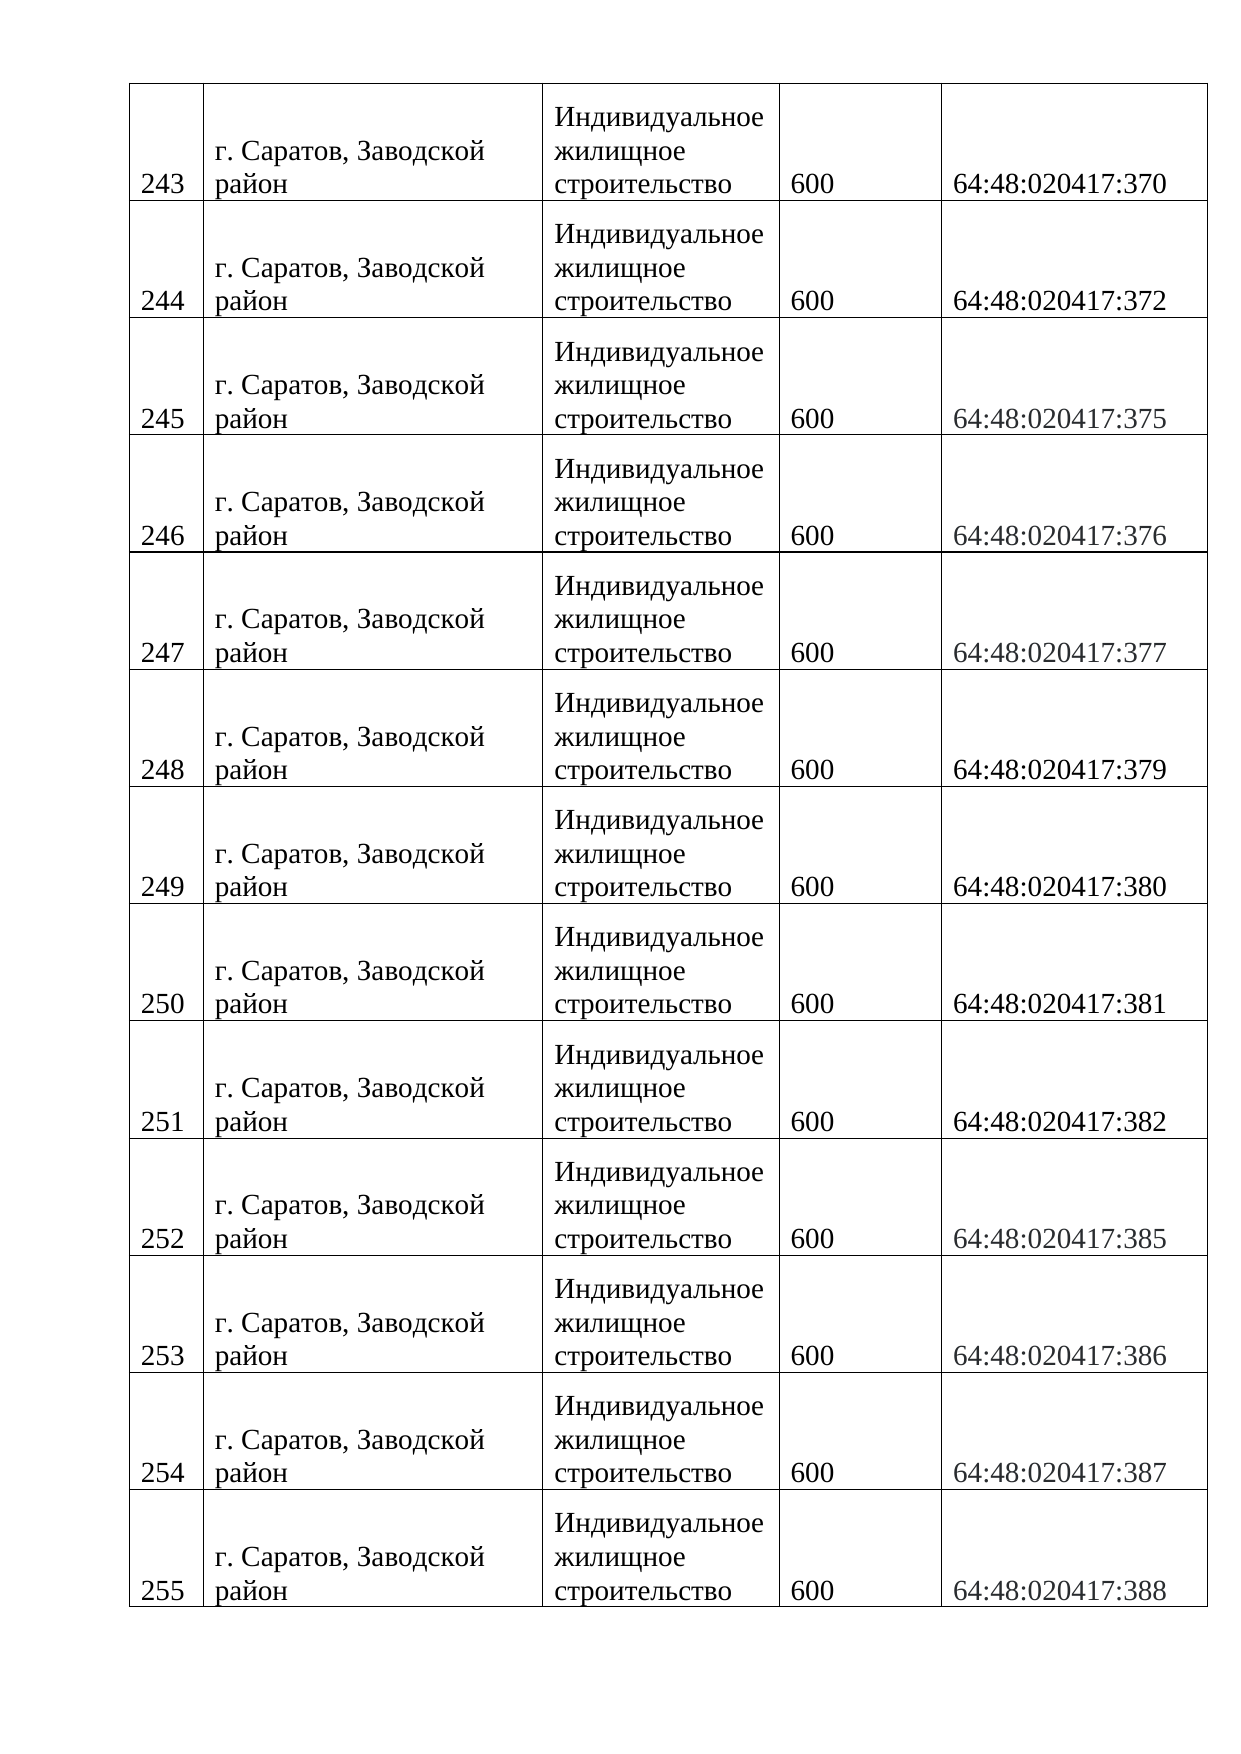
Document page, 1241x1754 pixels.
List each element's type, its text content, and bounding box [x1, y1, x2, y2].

table_cell 600 [780, 787, 941, 903]
table_cell г. Саратов, Заводской район [204, 787, 542, 903]
table_cell 600 [780, 1139, 941, 1254]
table_cell 64:48:020417:388 [942, 1490, 1207, 1606]
table_cell 600 [780, 904, 941, 1020]
table_cell Индивидуальное жилищное строительство [543, 201, 779, 317]
table_cell 600 [780, 84, 941, 200]
table_cell Индивидуальное жилищное строительство [543, 670, 779, 786]
table_cell 64:48:020417:376 [942, 435, 1207, 551]
table_cell 64:48:020417:377 [942, 553, 1207, 669]
table_cell Индивидуальное жилищное строительство [543, 1256, 779, 1372]
table_cell Индивидуальное жилищное строительство [543, 84, 779, 200]
table_cell 600 [780, 670, 941, 786]
table_cell г. Саратов, Заводской район [204, 1256, 542, 1372]
table_cell г. Саратов, Заводской район [204, 84, 542, 200]
table_cell 64:48:020417:372 [942, 201, 1207, 317]
table_cell Индивидуальное жилищное строительство [543, 1490, 779, 1606]
table_cell 600 [780, 1490, 941, 1606]
table_cell 64:48:020417:386 [942, 1256, 1207, 1372]
table_cell 64:48:020417:381 [942, 904, 1207, 1020]
table_cell 64:48:020417:380 [942, 787, 1207, 903]
table_cell 249 [130, 787, 203, 903]
table_cell г. Саратов, Заводской район [204, 1373, 542, 1489]
table_cell Индивидуальное жилищное строительство [543, 1373, 779, 1489]
table_cell г. Саратов, Заводской район [204, 318, 542, 434]
table_cell Индивидуальное жилищное строительство [543, 904, 779, 1020]
table_cell г. Саратов, Заводской район [204, 904, 542, 1020]
table_cell 600 [780, 318, 941, 434]
table_cell 251 [130, 1021, 203, 1137]
table_cell г. Саратов, Заводской район [204, 1021, 542, 1137]
table_cell Индивидуальное жилищное строительство [543, 318, 779, 434]
table_cell 253 [130, 1256, 203, 1372]
table_cell 255 [130, 1490, 203, 1606]
table_cell 244 [130, 201, 203, 317]
table_cell 600 [780, 435, 941, 551]
table_cell 64:48:020417:385 [942, 1139, 1207, 1254]
table_cell г. Саратов, Заводской район [204, 1139, 542, 1254]
table_cell г. Саратов, Заводской район [204, 670, 542, 786]
table_cell Индивидуальное жилищное строительство [543, 787, 779, 903]
table_cell 247 [130, 553, 203, 669]
table_cell 243 [130, 84, 203, 200]
table_cell 250 [130, 904, 203, 1020]
table_cell г. Саратов, Заводской район [204, 553, 542, 669]
table_cell Индивидуальное жилищное строительство [543, 553, 779, 669]
table_cell 245 [130, 318, 203, 434]
table_cell 246 [130, 435, 203, 551]
table_cell 64:48:020417:387 [942, 1373, 1207, 1489]
table_cell 600 [780, 553, 941, 669]
table_cell 600 [780, 1256, 941, 1372]
table_cell 64:48:020417:379 [942, 670, 1207, 786]
table_cell 64:48:020417:370 [942, 84, 1207, 200]
table_cell 254 [130, 1373, 203, 1489]
table_cell г. Саратов, Заводской район [204, 201, 542, 317]
table_cell 600 [780, 1373, 941, 1489]
table_cell 600 [780, 201, 941, 317]
table_cell г. Саратов, Заводской район [204, 435, 542, 551]
table_cell г. Саратов, Заводской район [204, 1490, 542, 1606]
table_cell 248 [130, 670, 203, 786]
table_cell 64:48:020417:382 [942, 1021, 1207, 1137]
table_cell 252 [130, 1139, 203, 1254]
table_cell 600 [780, 1021, 941, 1137]
table_cell 64:48:020417:375 [942, 318, 1207, 434]
table_cell Индивидуальное жилищное строительство [543, 435, 779, 551]
table_cell Индивидуальное жилищное строительство [543, 1139, 779, 1254]
table_cell Индивидуальное жилищное строительство [543, 1021, 779, 1137]
